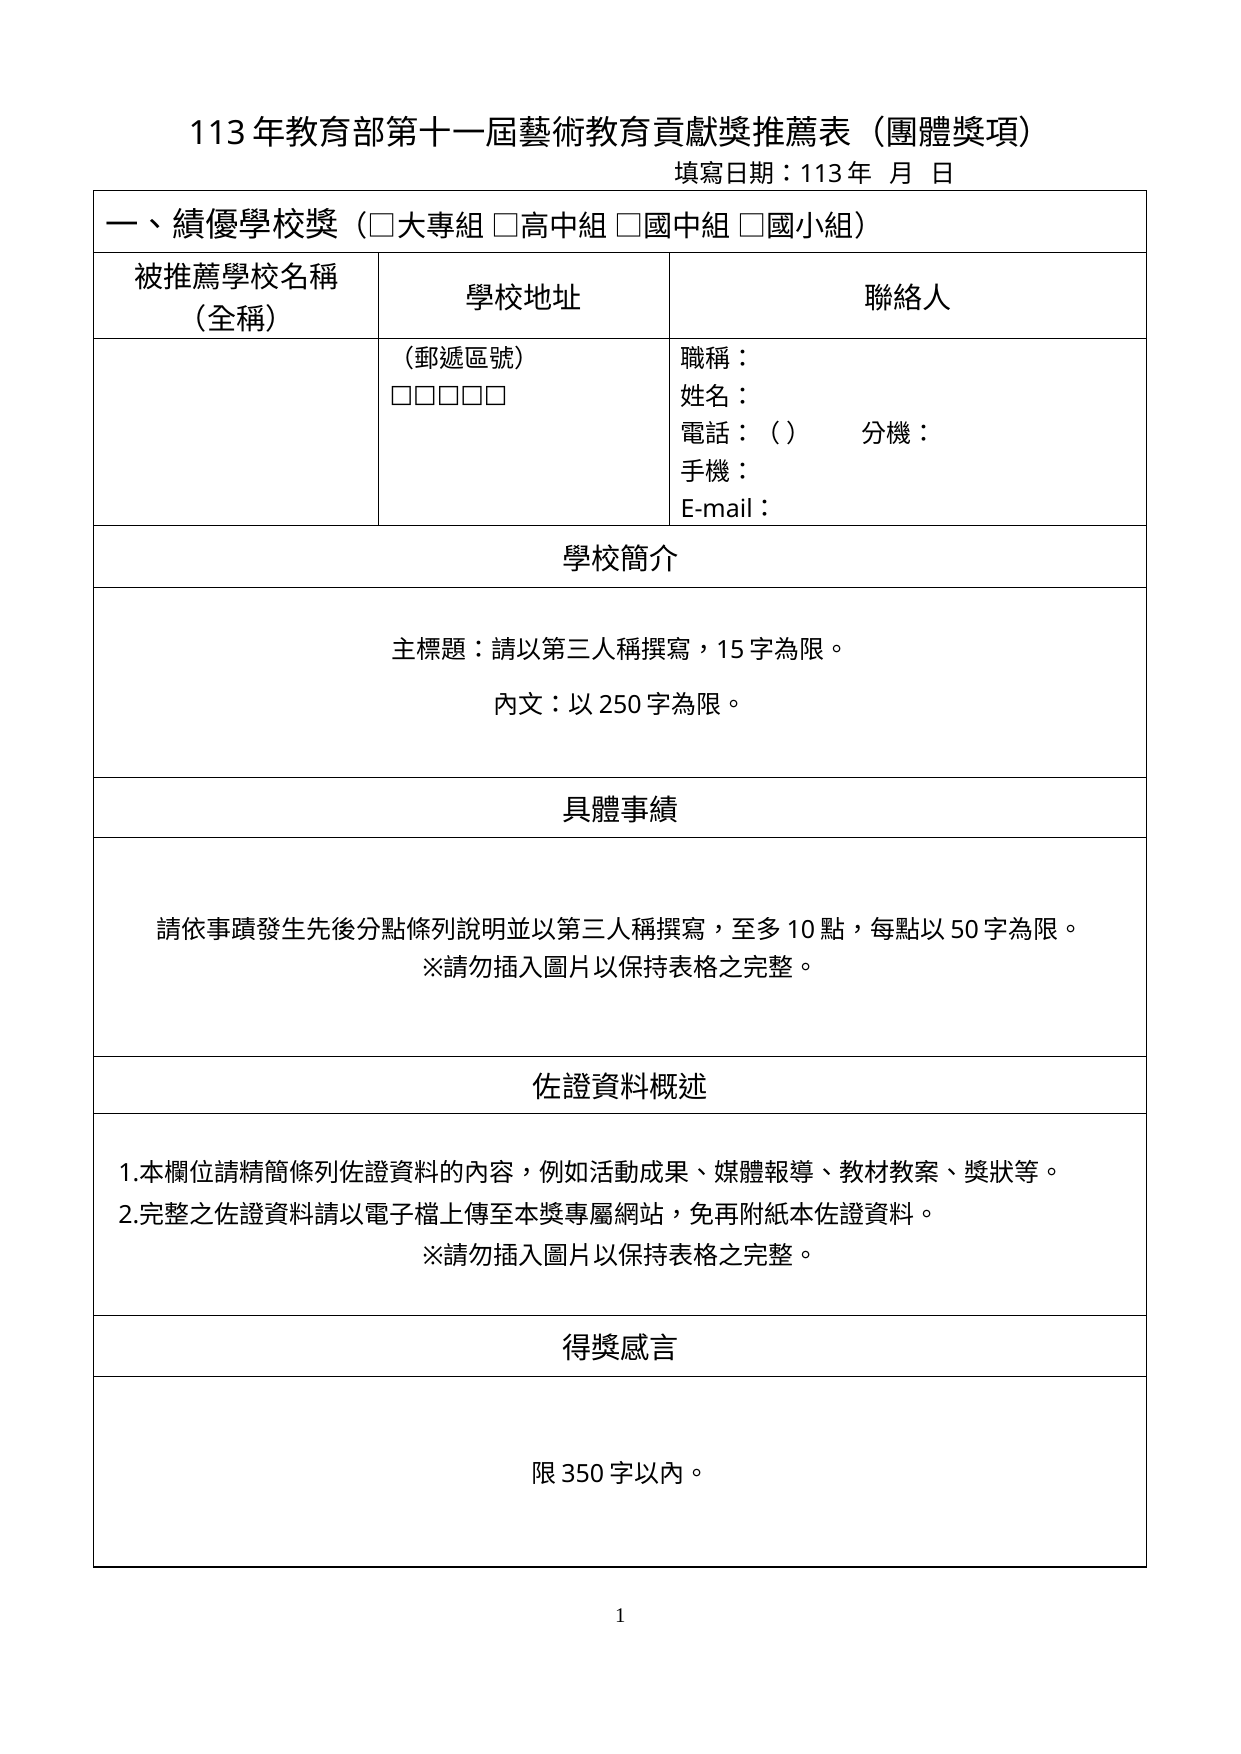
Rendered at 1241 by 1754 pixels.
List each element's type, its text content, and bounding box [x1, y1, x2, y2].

table_cell 被推薦學校名稱（全稱） [94, 253, 378, 338]
table_cell 職稱： 姓名： 電話：（ ） 分機： 手機： E-mail： [670, 339, 1146, 525]
table_cell （郵遞區號） □□□□□ [379, 339, 669, 525]
table_cell [94, 339, 378, 525]
table_cell 學校地址 [379, 253, 669, 338]
table_cell 具體事績 [94, 778, 1146, 837]
table_cell 請依事蹟發生先後分點條列說明並以第三人稱撰寫，至多10點，每點以50字為限。 ※請勿插入圖片以保持表格之完整。 [94, 838, 1146, 1056]
table_cell 學校簡介 [94, 526, 1146, 587]
table_cell 限350字以內。 [94, 1377, 1146, 1566]
text 填寫日期：113年 月 日 [68, 154, 1172, 190]
table_header 一、績優學校獎（□大專組 □高中組 □國中組 □國小組） [94, 191, 1146, 252]
table_cell 佐證資料概述 [94, 1057, 1146, 1113]
text 113年教育部第十一屆藝術教育貢獻獎推薦表（團體獎項） [68, 105, 1172, 154]
table_cell 1.本欄位請精簡條列佐證資料的內容，例如活動成果、媒體報導、教材教案、獎狀等。 2.完整之佐證資料請以電子檔上傳至本獎專屬網站，免再附紙本佐證資料。 ※請勿插入圖片以保持表格之完整。 [94, 1114, 1146, 1315]
table_cell 得獎感言 [94, 1316, 1146, 1376]
table_cell 主標題：請以第三人稱撰寫，15字為限。 內文：以250字為限。 [94, 588, 1146, 777]
table_cell 聯絡人 [670, 253, 1146, 338]
